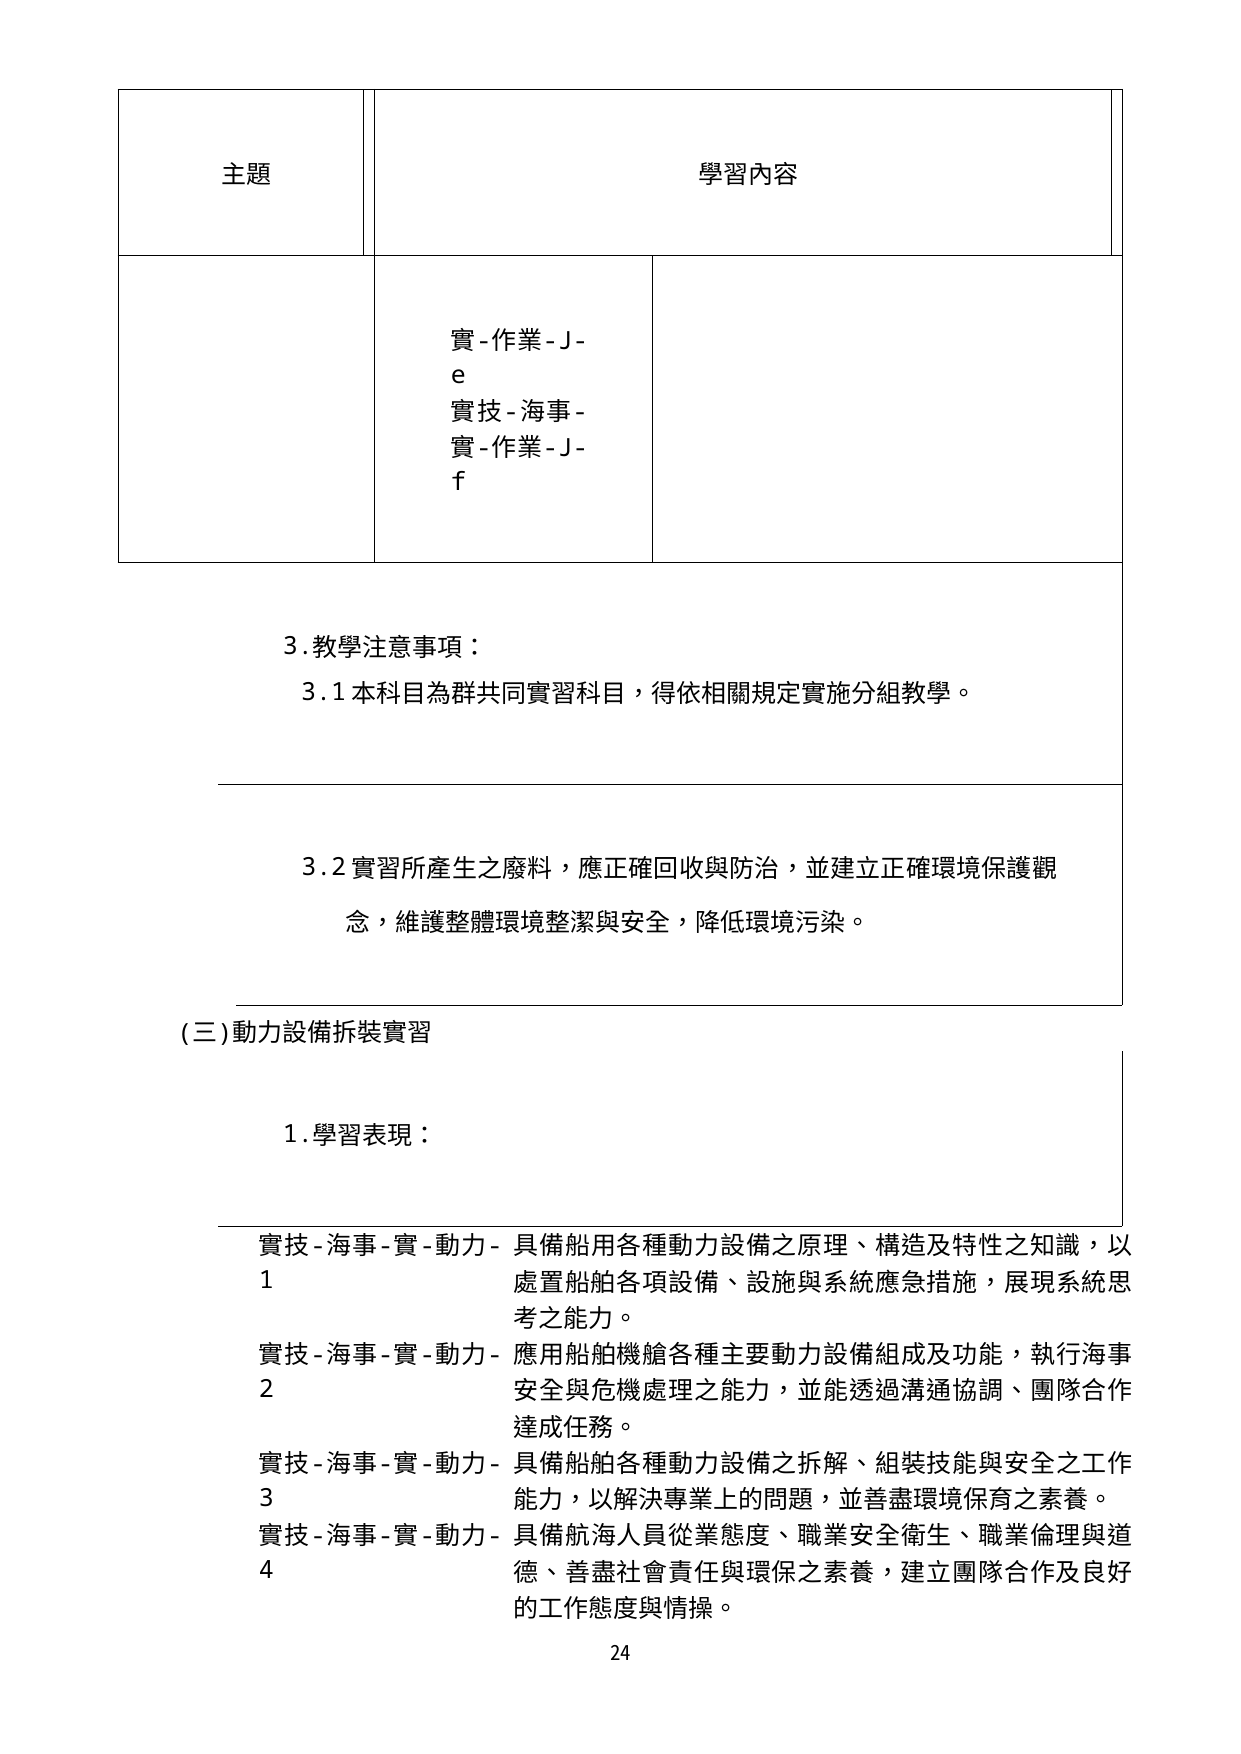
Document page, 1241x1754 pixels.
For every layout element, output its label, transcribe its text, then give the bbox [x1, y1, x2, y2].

table_cell 實-作業-J-e 實技-海事-實-作業-J-f [375, 256, 652, 562]
table_header 學習內容 [375, 90, 1111, 255]
table_header 實技-海事-實-動力-1 [248, 1226, 513, 1334]
table_header [364, 90, 374, 255]
text 1.學習表現： [218, 1051, 1122, 1226]
table_cell 實技-海事-實-動力-4 [248, 1516, 513, 1624]
table_cell 應用船舶機艙各種主要動力設備組成及功能，執行海事安全與危機處理之能力，並能透過溝通協調、團隊合作達成任務。 [513, 1335, 1145, 1443]
table_cell 具備航海人員從業態度、職業安全衛生、職業倫理與道德、善盡社會責任與環保之素養，建立團隊合作及良好的工作態度與情操。 [513, 1516, 1145, 1624]
table_cell [664, 256, 1122, 562]
table_cell 實技-海事-實-動力-2 [248, 1335, 513, 1443]
text 3.教學注意事項： [218, 563, 1122, 674]
table_cell [653, 256, 663, 562]
text 3.2實習所產生之廢料，應正確回收與防治，並建立正確環境保護觀念，維護整體環境整潔與安全，降低環境污染。 [236, 784, 1122, 1005]
text 3.1本科目為群共同實習科目，得依相關規定實施分組教學。 [218, 674, 1122, 784]
subtitle (三)動力設備拆裝實習 [168, 1005, 1122, 1051]
table_cell 具備船舶各種動力設備之拆解、組裝技能與安全之工作能力，以解決專業上的問題，並善盡環境保育之素養。 [513, 1443, 1145, 1516]
table_header 具備船用各種動力設備之原理、構造及特性之知識，以處置船舶各項設備、設施與系統應急措施，展現系統思考之能力。 [513, 1226, 1145, 1334]
table_header 主題 [119, 90, 363, 255]
table_cell [119, 256, 374, 562]
table_cell 實技-海事-實-動力-3 [248, 1443, 513, 1516]
table_header [1112, 90, 1122, 255]
